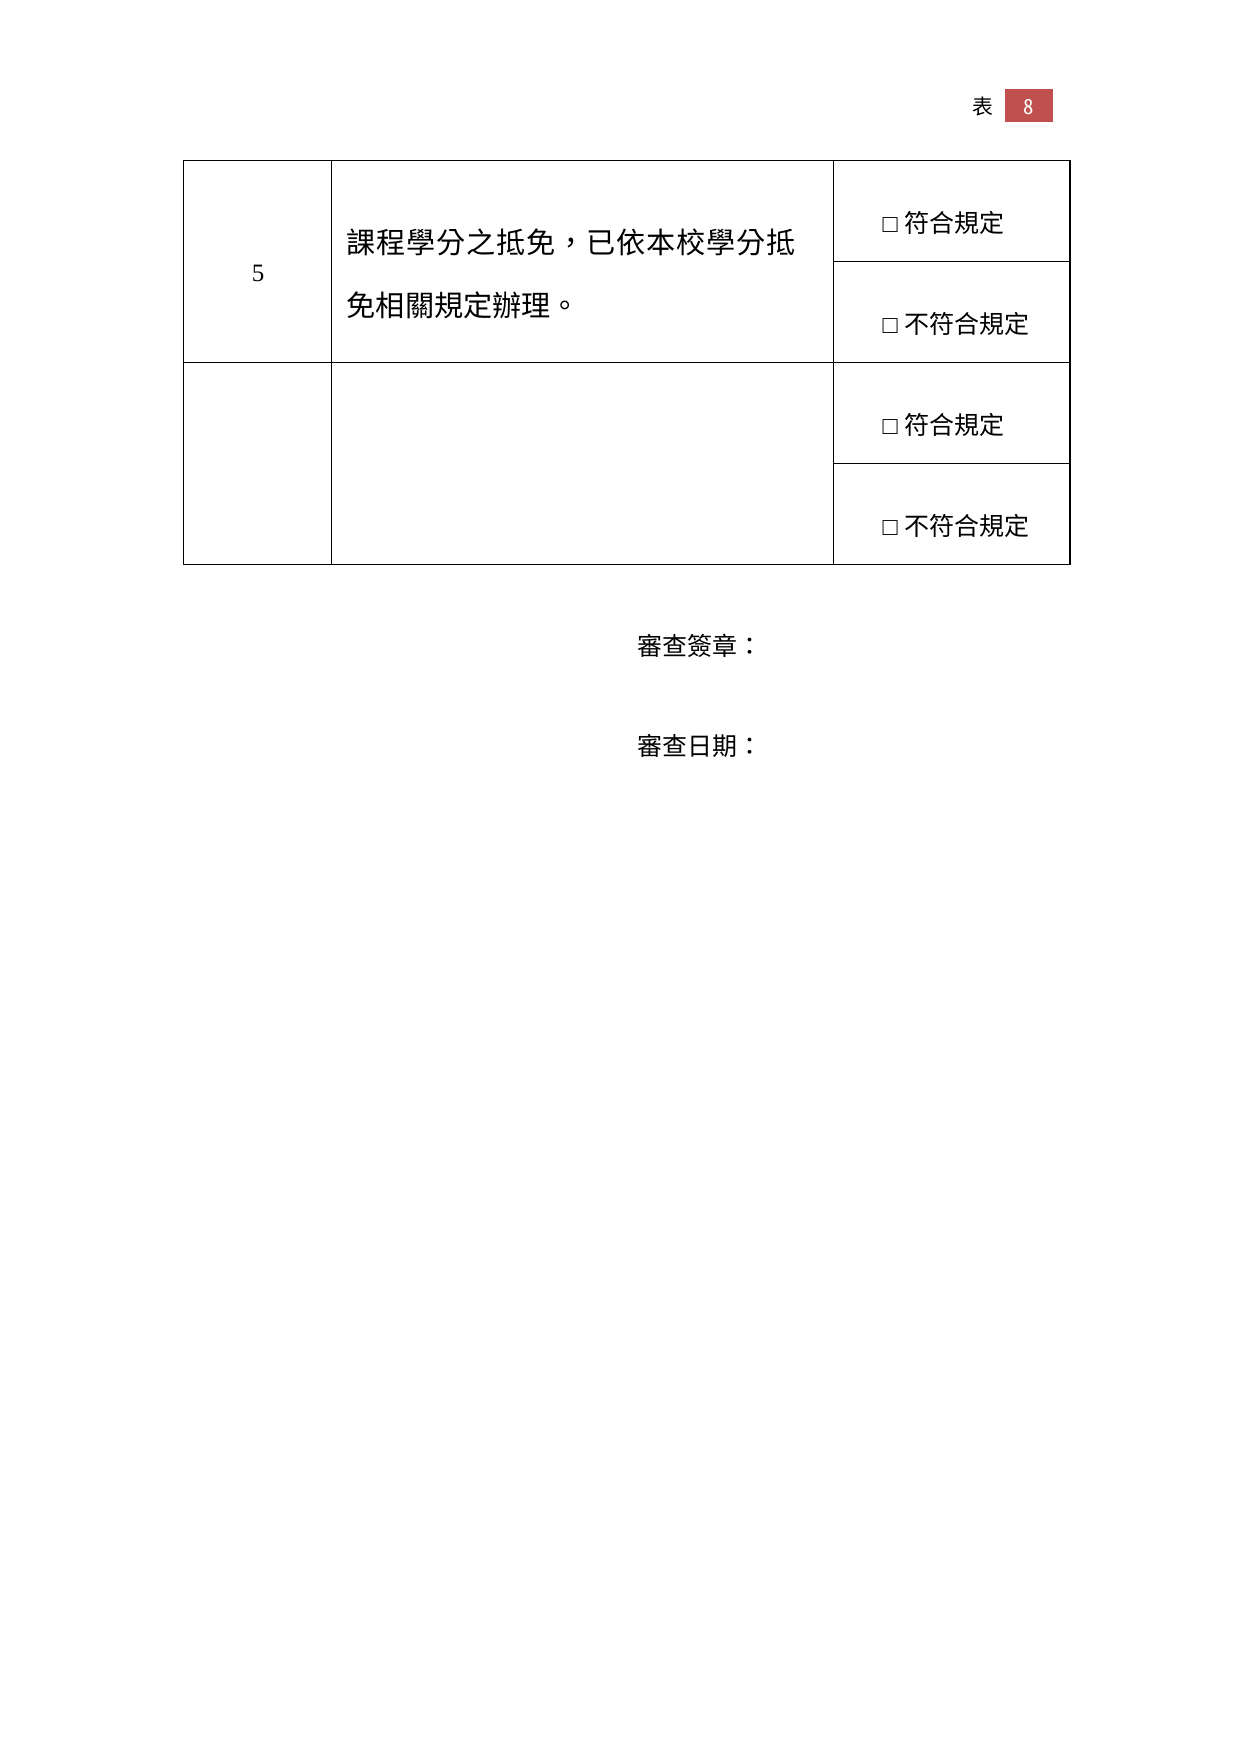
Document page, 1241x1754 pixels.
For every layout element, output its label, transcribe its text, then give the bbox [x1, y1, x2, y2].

table_cell [184, 363, 331, 564]
table_cell 5 [184, 161, 331, 362]
table_cell □ 符合規定 [834, 363, 1069, 463]
table_cell 課程學分之抵免，已依本校學分抵免相關規定辦理。 [332, 161, 833, 362]
table_cell □ 不符合規定 [834, 262, 1069, 362]
table_cell [332, 363, 833, 564]
text 審查日期： [587, 703, 956, 765]
table_cell □ 不符合規定 [834, 464, 1069, 564]
text 審查簽章： [587, 603, 956, 665]
table_cell □ 符合規定 [834, 161, 1069, 261]
